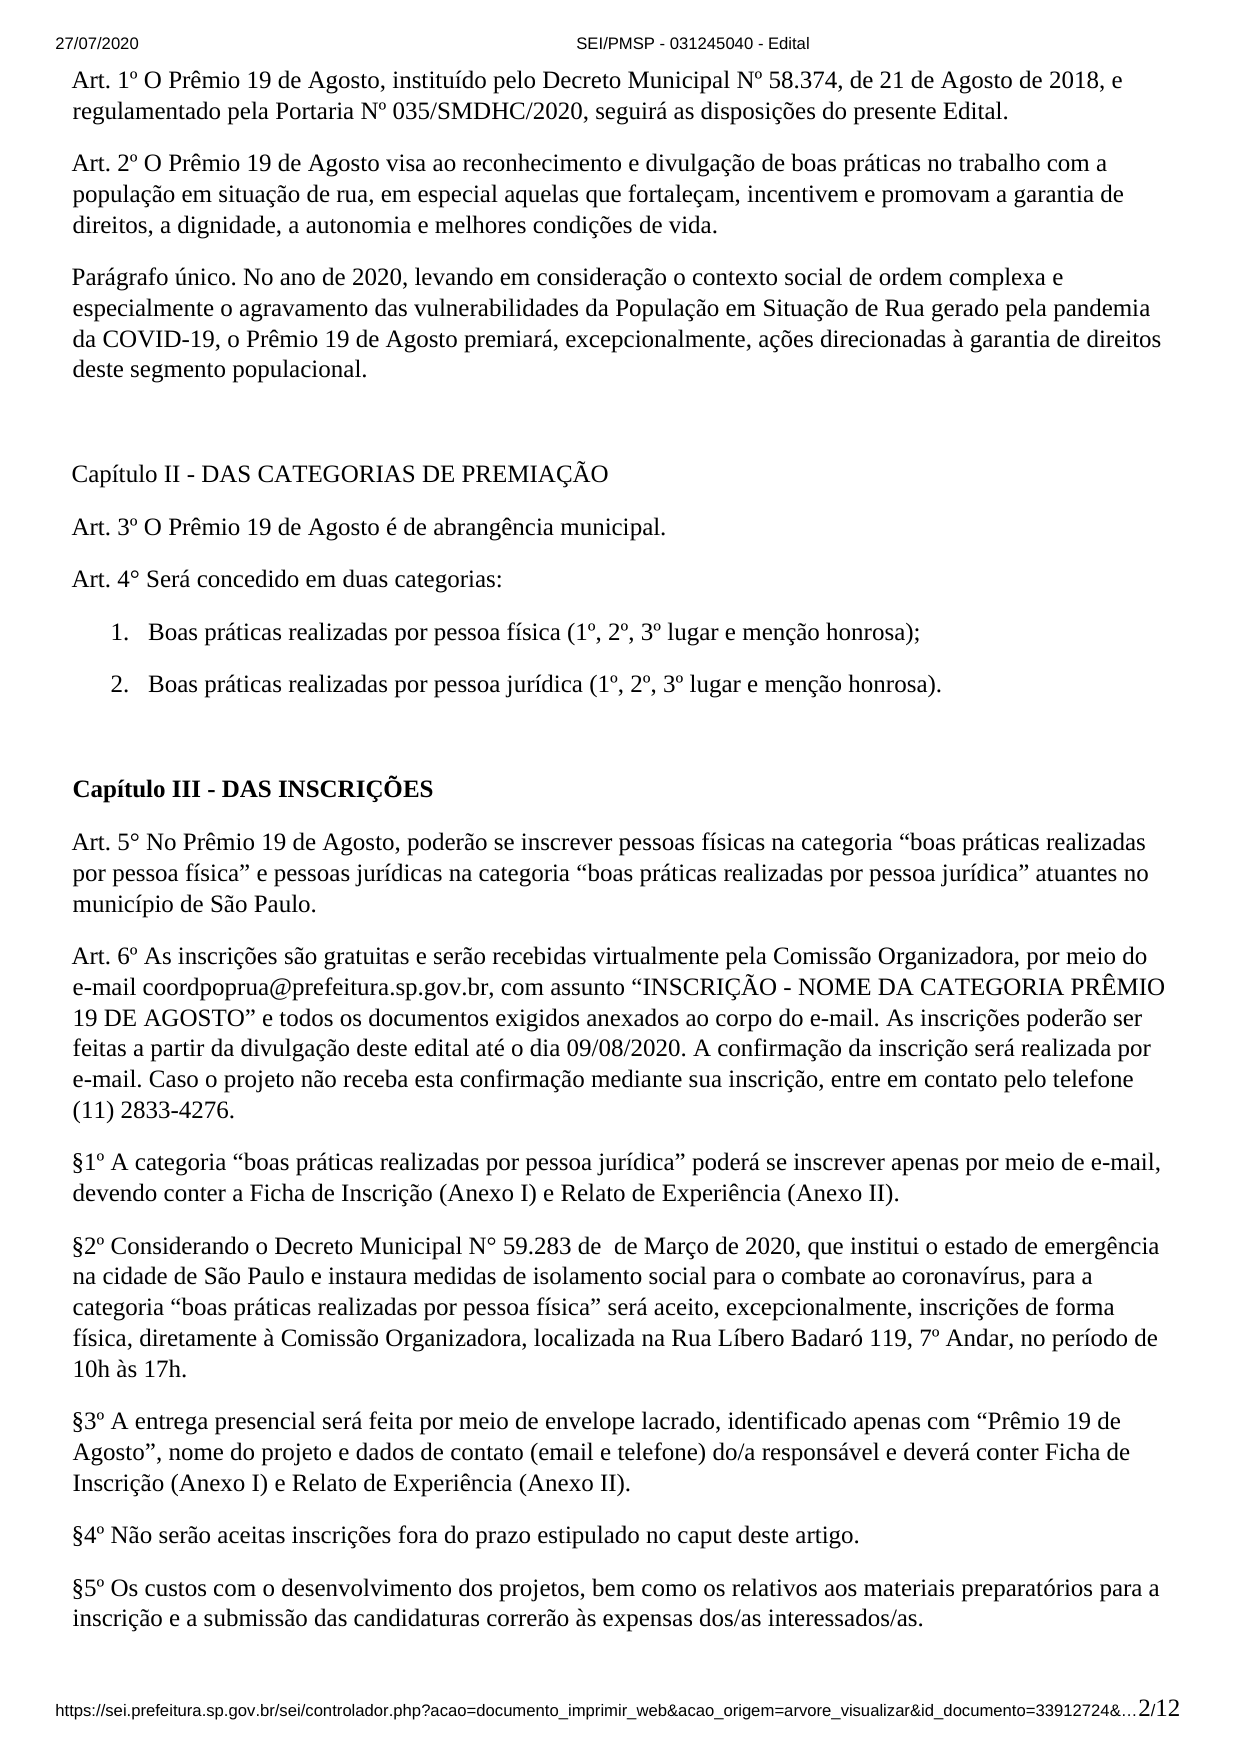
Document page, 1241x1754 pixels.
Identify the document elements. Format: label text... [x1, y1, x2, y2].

text Art. 1º O Prêmio 19 de Agosto, instituído pelo Decreto Municipal Nº 58.374, de 21 de Agosto de 2018, e regulamentado pela Portaria Nº 035/SMDHC/2020, seguirá as disposições do presente Edital. [71, 65, 1167, 124]
text §3º A entrega presencial será feita por meio de envelope lacrado, identificado apenas com “Prêmio 19 de Agosto”, nome do projeto e dados de contato (email e telefone) do/a responsável e deverá conter Ficha de Inscrição (Anexo I) e Relato de Experiência (Anexo II). [71, 1406, 1167, 1496]
text Art. 4° Será concedido em duas categorias: [71, 564, 1167, 593]
text §2º Considerando o Decreto Municipal N° 59.283 de de Março de 2020, que institui o estado de emergência na cidade de São Paulo e instaura medidas de isolamento social para o combate ao coronavírus, para a categoria “boas práticas realizadas por pessoa física” será aceito, excepcionalmente, inscrições de forma física, diretamente à Comissão Organizadora, localizada na Rua Líbero Badaró 119, 7º Andar, no período de 10h às 17h. [71, 1231, 1167, 1382]
list Boas práticas realizadas por pessoa física (1º, 2º, 3º lugar e menção honrosa); [110, 617, 1167, 646]
text §1º A categoria “boas práticas realizadas por pessoa jurídica” poderá se inscrever apenas por meio de e-mail, devendo conter a Ficha de Inscrição (Anexo I) e Relato de Experiência (Anexo II). [71, 1147, 1167, 1207]
subtitle Capítulo III - DAS INSCRIÇÕES [72, 774, 1169, 803]
text Art. 5° No Prêmio 19 de Agosto, poderão se inscrever pessoas físicas na categoria “boas práticas realizadas por pessoa física” e pessoas jurídicas na categoria “boas práticas realizadas por pessoa jurídica” atuantes no município de São Paulo. [71, 827, 1167, 918]
text Parágrafo único. No ano de 2020, levando em consideração o contexto social de ordem complexa e especialmente o agravamento das vulnerabilidades da População em Situação de Rua gerado pela pandemia da COVID-19, o Prêmio 19 de Agosto premiará, excepcionalmente, ações direcionadas à garantia de direitos deste segmento populacional. [71, 262, 1167, 383]
list Boas práticas realizadas por pessoa jurídica (1º, 2º, 3º lugar e menção honrosa). [110, 669, 1167, 698]
text §4º Não serão aceitas inscrições fora do prazo estipulado no caput deste artigo. [71, 1520, 1167, 1549]
text Art. 2º O Prêmio 19 de Agosto visa ao reconhecimento e divulgação de boas práticas no trabalho com a população em situação de rua, em especial aquelas que fortaleçam, incentivem e promovam a garantia de direitos, a dignidade, a autonomia e melhores condições de vida. [71, 148, 1167, 238]
text Art. 6º As inscrições são gratuitas e serão recebidas virtualmente pela Comissão Organizadora, por meio do e-mail coordpoprua@prefeitura.sp.gov.br, com assunto “INSCRIÇÃO - NOME DA CATEGORIA PRÊMIO 19 DE AGOSTO” e todos os documentos exigidos anexados ao corpo do e-mail. As inscrições poderão ser feitas a partir da divulgação deste edital até o dia 09/08/2020. A confirmação da inscrição será realizada por e-mail. Caso o projeto não receba esta confirmação mediante sua inscrição, entre em contato pelo telefone (11) 2833-4276. [71, 941, 1167, 1124]
text Art. 3º O Prêmio 19 de Agosto é de abrangência municipal. [71, 512, 1167, 541]
text §5º Os custos com o desenvolvimento dos projetos, bem como os relativos aos materiais preparatórios para a inscrição e a submissão das candidaturas correrão às expensas dos/as interessados/as. [71, 1573, 1167, 1632]
text Capítulo II - DAS CATEGORIAS DE PREMIAÇÃO [71, 459, 1167, 488]
